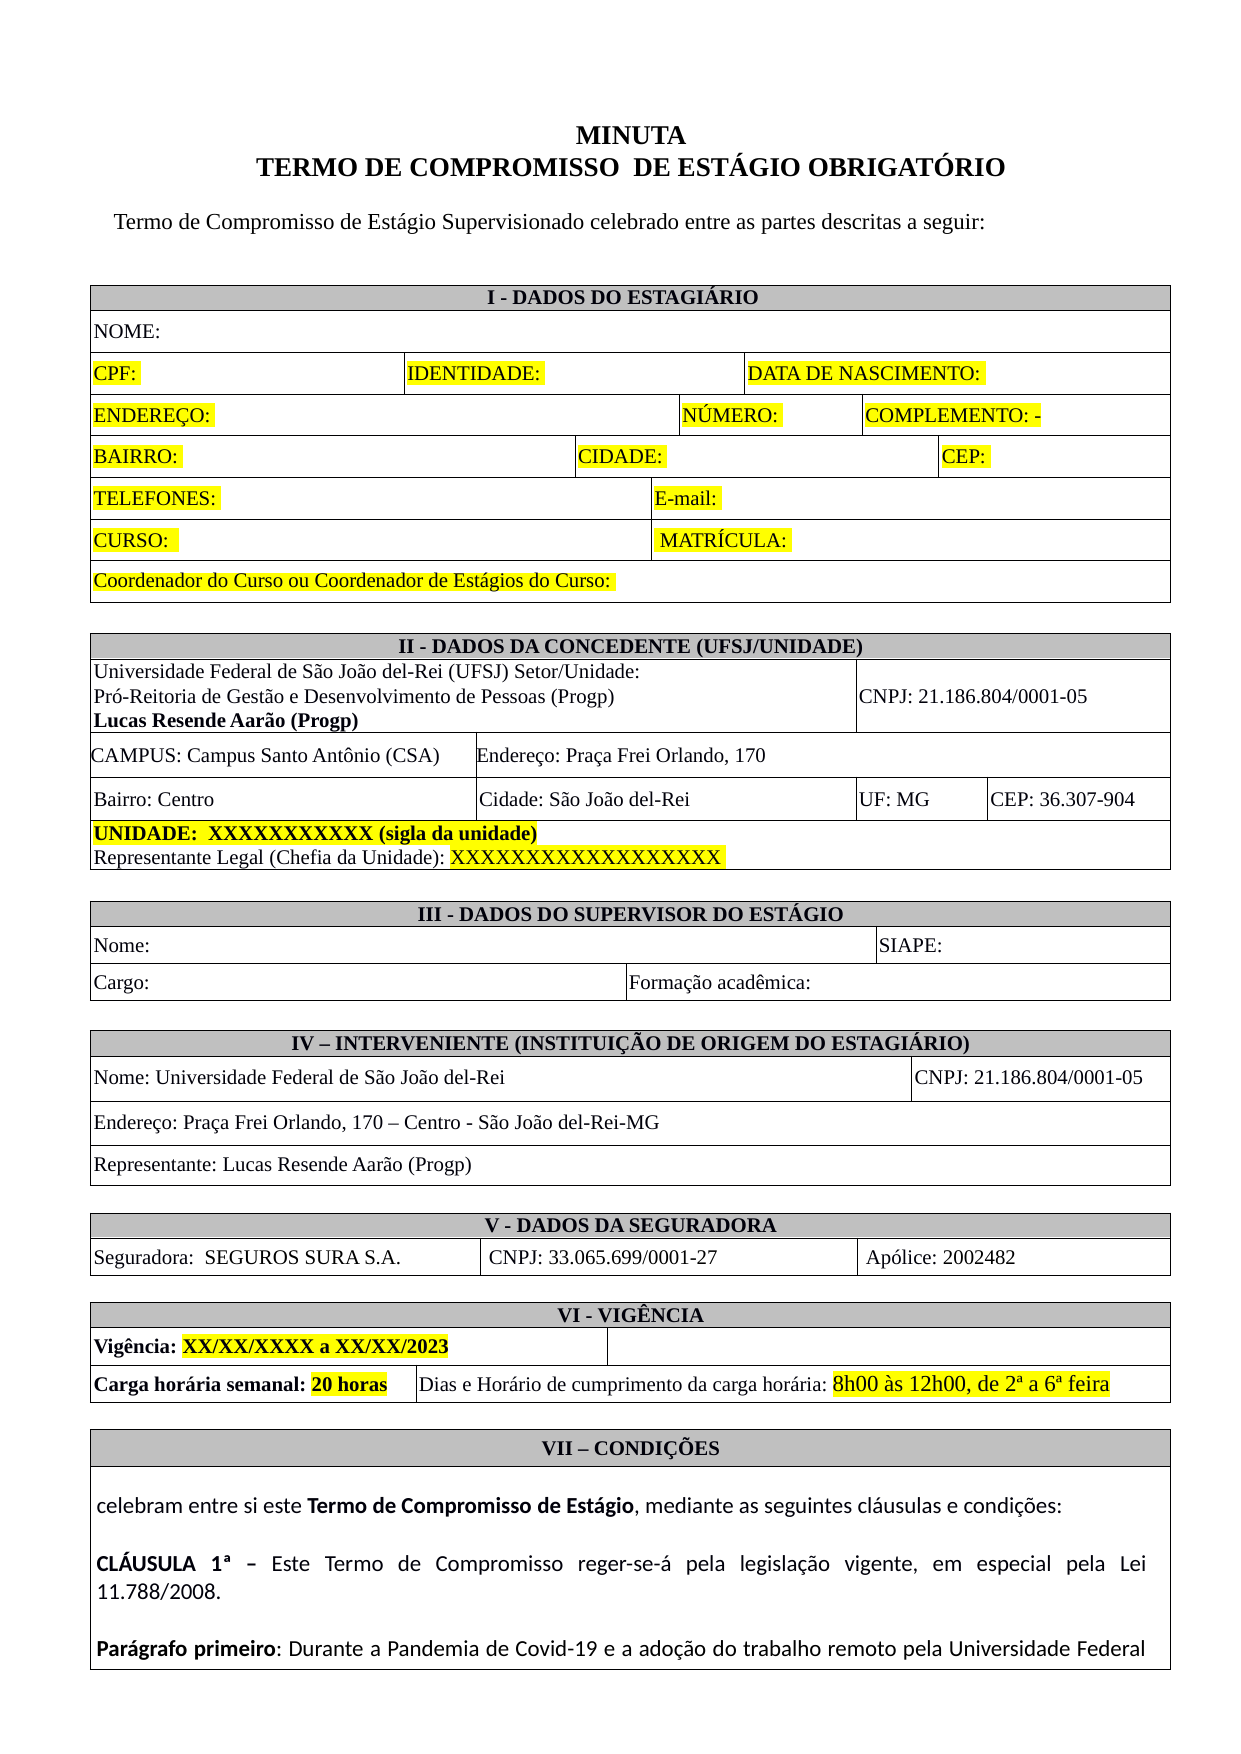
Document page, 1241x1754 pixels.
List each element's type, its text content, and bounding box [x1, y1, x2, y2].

table_cell Formação acadêmica: [627, 964, 1170, 1000]
table_cell Representante: Lucas Resende Aarão (Progp) [91, 1146, 1170, 1185]
table_cell Dias e Horário de cumprimento da carga horária: 8h00 às 12h00, de 2ª a 6ª feira [417, 1366, 1170, 1402]
table_cell CNPJ: 21.186.804/0001-05 [857, 660, 1170, 732]
table_header II - DADOS DA CONCEDENTE (UFSJ/UNIDADE) [91, 634, 1170, 658]
table_cell TELEFONES: [91, 478, 651, 519]
table_cell COMPLEMENTO: - [863, 395, 1170, 435]
table_cell Endereço: Praça Frei Orlando, 170 [477, 733, 1170, 777]
text TERMO DE COMPROMISSO DE ESTÁGIO OBRIGATÓRIO [103, 151, 1158, 182]
table_cell CAMPUS: Campus Santo Antônio (CSA) [91, 733, 476, 777]
text Termo de Compromisso de Estágio Supervisionado celebrado entre as partes descritas a seguir: [113, 208, 1171, 234]
table_cell CNPJ: 33.065.699/0001-27 [481, 1239, 857, 1275]
table_cell celebram entre si este Termo de Compromisso de Estágio, mediante as seguintes cláusulas e condições: CLÁUSULA 1ª – Este Termo de Compromisso reger-se-á pela legislação vigente, em especial pela Lei 11.788/2008. Parágrafo primeiro: Durante a Pandemia de Covid-19 e a adoção do trabalho remoto pela Universidade Federal [91, 1467, 1170, 1668]
table_cell DATA DE NASCIMENTO: [745, 353, 1170, 394]
table_cell ENDEREÇO: [91, 395, 679, 435]
table_header V - DADOS DA SEGURADORA [91, 1214, 1170, 1237]
table_header VII – CONDIÇÕES [91, 1430, 1170, 1466]
table_cell Endereço: Praça Frei Orlando, 170 – Centro - São João del-Rei-MG [91, 1102, 1170, 1145]
table_cell E-mail: [652, 478, 1170, 519]
table_cell Nome: Universidade Federal de São João del-Rei [91, 1057, 911, 1101]
table_cell Cidade: São João del-Rei [477, 778, 856, 820]
table_cell MATRÍCULA: [652, 520, 1170, 560]
text MINUTA [103, 119, 1158, 151]
table_header IV – INTERVENIENTE (INSTITUIÇÃO DE ORIGEM DO ESTAGIÁRIO) [91, 1031, 1170, 1056]
table_cell Apólice: 2002482 [858, 1239, 1170, 1275]
table_cell Universidade Federal de São João del-Rei (UFSJ) Setor/Unidade: Pró-Reitoria de Gestão e Desenvolvimento de Pessoas (Progp) Lucas Resende Aarão (Progp) [91, 660, 856, 732]
table_cell CNPJ: 21.186.804/0001-05 [912, 1057, 1170, 1101]
table_cell [608, 1328, 1170, 1364]
table_cell IDENTIDADE: [405, 353, 744, 394]
table_cell CIDADE: [576, 436, 938, 477]
table_header VI - VIGÊNCIA [91, 1303, 1170, 1327]
table_header I - DADOS DO ESTAGIÁRIO [91, 286, 1170, 310]
table_cell SIAPE: [877, 927, 1170, 963]
table_cell BAIRRO: [91, 436, 575, 477]
table_cell Cargo: [91, 964, 626, 1000]
table_cell CPF: [91, 353, 404, 394]
table_cell Coordenador do Curso ou Coordenador de Estágios do Curso: [91, 561, 1170, 602]
table_cell NOME: [91, 311, 1170, 352]
table_cell CEP: [939, 436, 1170, 477]
table_cell Seguradora: SEGUROS SURA S.A. [91, 1239, 480, 1275]
table_cell CURSO: [91, 520, 651, 560]
table_cell UF: MG [857, 778, 987, 820]
table_cell Vigência: XX/XX/XXXX a XX/XX/2023 [91, 1328, 607, 1364]
table_cell CEP: 36.307-904 [988, 778, 1170, 820]
table_cell Bairro: Centro [91, 778, 476, 820]
table_cell Nome: [91, 927, 876, 963]
table_cell NÚMERO: [680, 395, 862, 435]
table_cell Carga horária semanal: 20 horas [91, 1366, 416, 1402]
table_header III - DADOS DO SUPERVISOR DO ESTÁGIO [91, 902, 1170, 926]
table_cell UNIDADE: XXXXXXXXXXX (sigla da unidade) Representante Legal (Chefia da Unidade): XXXXXXXXXXXXXXXXXX [91, 821, 1170, 869]
